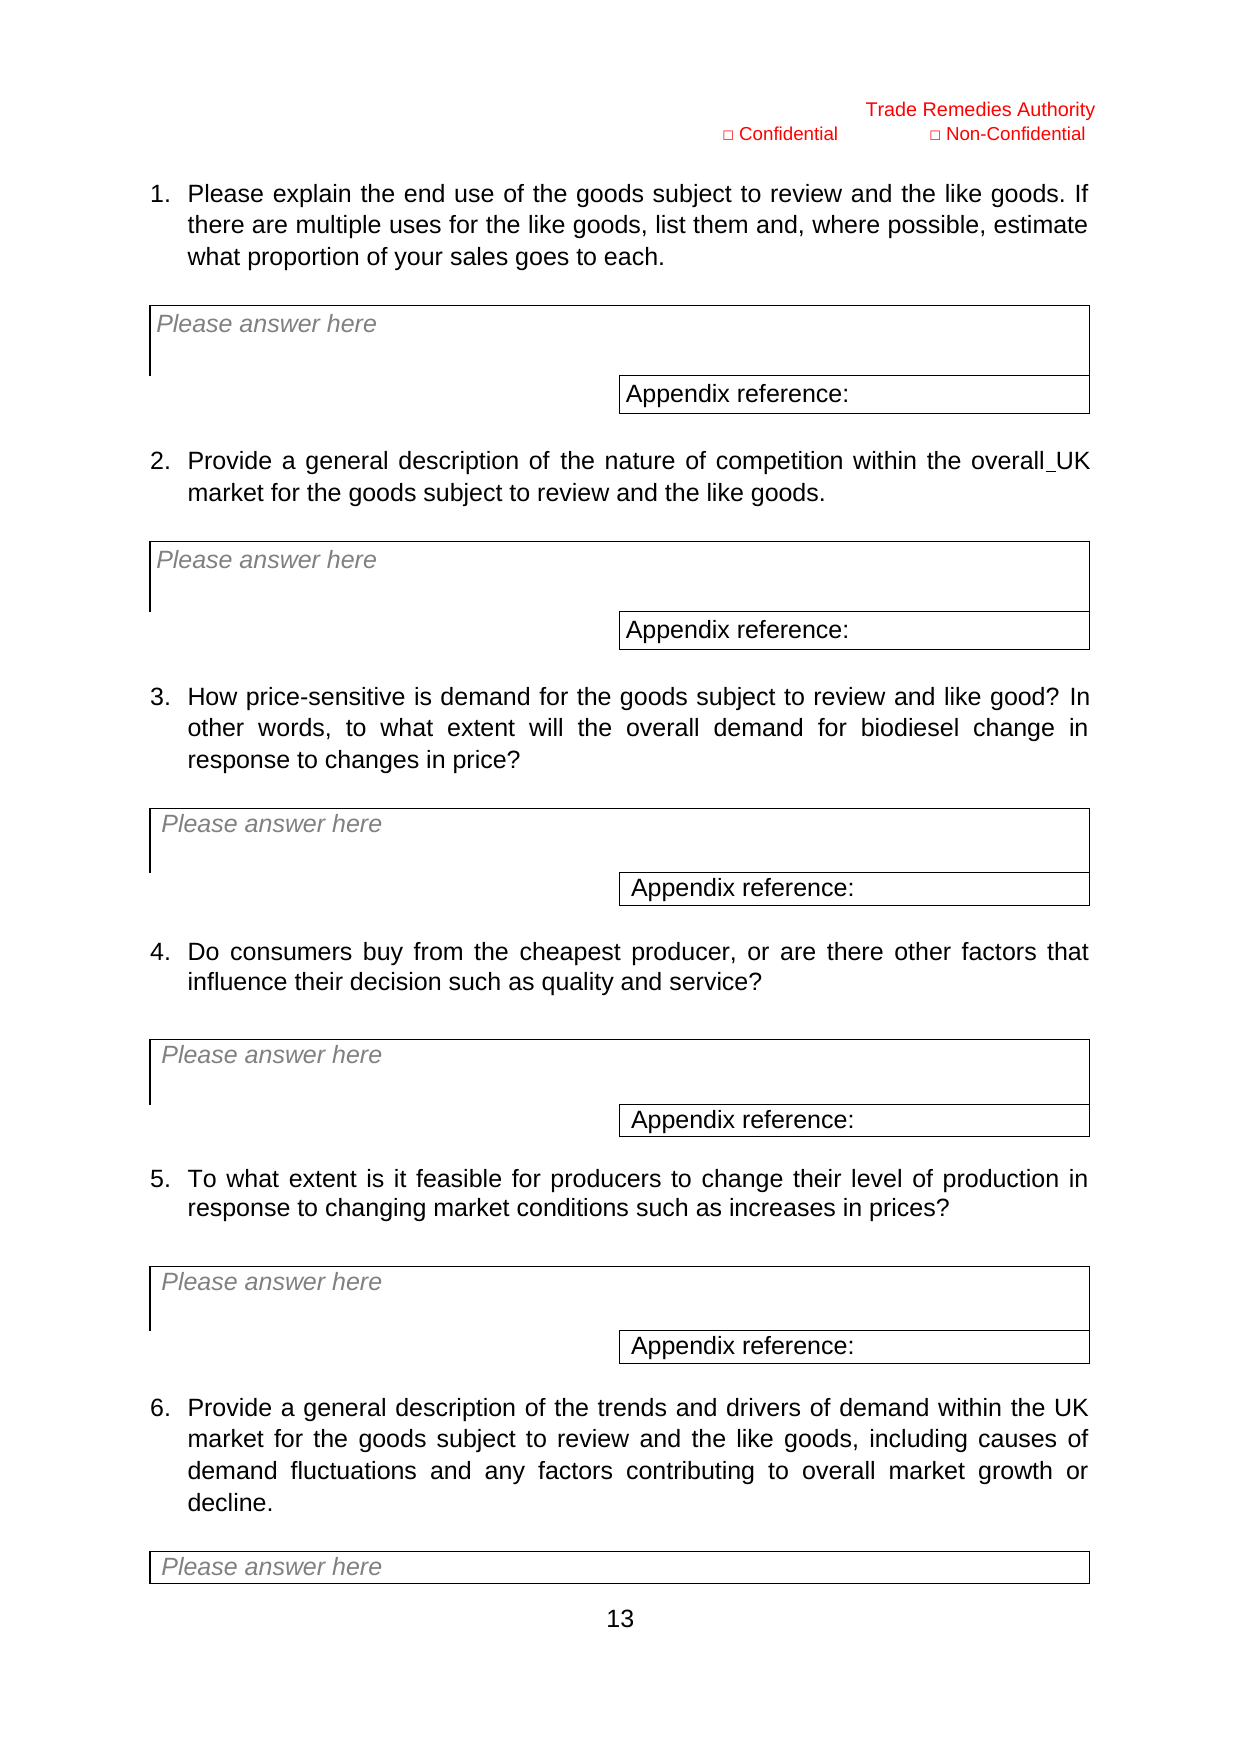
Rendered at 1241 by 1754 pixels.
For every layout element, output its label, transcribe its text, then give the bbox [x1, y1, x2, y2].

table_header Please answer here [151, 809, 1089, 872]
table_cell Appendix reference: [620, 1105, 1089, 1136]
list Do consumers buy from the cheapest producer, or are there other factors that influence their decision such as quality and service? [150, 937, 1090, 995]
table_header Please answer here [151, 1040, 1089, 1103]
list Please explain the end use of the goods subject to review and the like goods. If there are multiple uses for the like goods, list them and, where possible, estimate what proportion of your sales goes to each. [150, 179, 1090, 271]
table_header Please answer here [151, 542, 1089, 611]
list To what extent is it feasible for producers to change their level of production in response to changing market conditions such as increases in prices? [150, 1164, 1090, 1222]
table_cell [150, 376, 619, 413]
table_header Please answer here [151, 306, 1089, 375]
list How price-sensitive is demand for the goods subject to review and like good? In other words, to what extent will the overall demand for biodiesel change in response to changes in price? [150, 682, 1090, 773]
list Provide a general description of the trends and drivers of demand within the UK market for the goods subject to review and the like goods, including causes of demand fluctuations and any factors contributing to overall market growth or decline. [150, 1393, 1090, 1516]
table_header Please answer here [151, 1267, 1089, 1330]
table_cell Appendix reference: [620, 612, 1089, 649]
table_cell [150, 1105, 619, 1136]
table_cell Appendix reference: [620, 1331, 1089, 1363]
table_header Please answer here [151, 1552, 1089, 1583]
table_cell [150, 612, 619, 649]
table_cell Appendix reference: [620, 376, 1089, 413]
list Provide a general description of the nature of competition within the overall UK market for the goods subject to review and the like goods. [150, 446, 1090, 506]
table_cell [150, 873, 619, 905]
table_cell [150, 1331, 619, 1363]
table_cell Appendix reference: [620, 873, 1089, 905]
